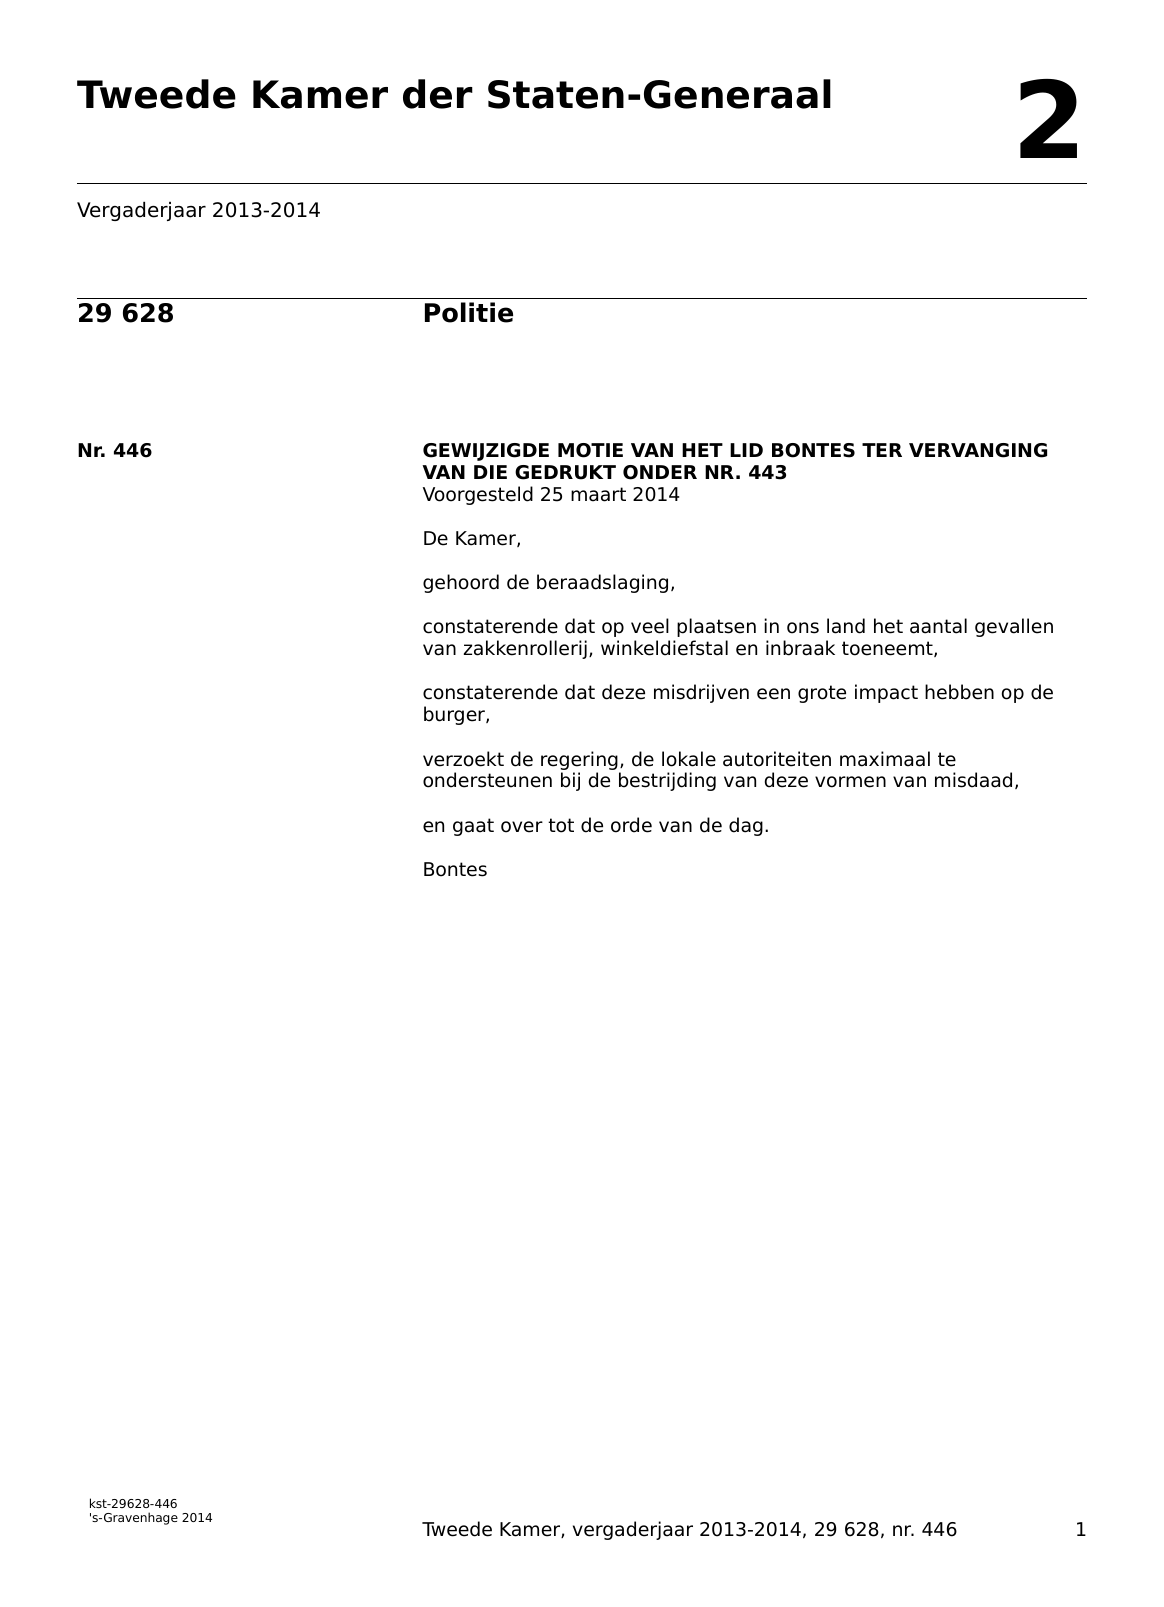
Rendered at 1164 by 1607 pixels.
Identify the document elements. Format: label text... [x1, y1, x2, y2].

text De Kamer, [422, 528, 1087, 550]
text kst-29628-446 [88, 1497, 323, 1511]
text constaterende dat op veel plaatsen in ons land het aantal gevallen van zakkenrollerij, winkeldiefstal en inbraak toeneemt, [422, 616, 1087, 660]
text gehoord de beraadslaging, [422, 572, 1087, 594]
text 's-Gravenhage 2014 [88, 1511, 323, 1525]
subtitle Nr. 446 GEWIJZIGDE MOTIE VAN HET LID BONTES TER VERVANGING VAN DIE GEDRUKT ONDER NR. 443 [77, 440, 1087, 484]
subtitle 29 628 Politie [77, 299, 1087, 329]
table_header Tweede Kamer der Staten-Generaal [77, 59, 886, 183]
table_header 2 [886, 59, 1087, 183]
text Voorgesteld 25 maart 2014 [422, 484, 1087, 506]
text Bontes [422, 859, 1087, 881]
text constaterende dat deze misdrijven een grote impact hebben op de burger, [422, 682, 1087, 726]
table_cell Vergaderjaar 2013-2014 [77, 184, 1087, 298]
text verzoekt de regering, de lokale autoriteiten maximaal te ondersteunen bij de bestrijding van deze vormen van misdaad, [422, 748, 1087, 792]
text en gaat over tot de orde van de dag. [422, 814, 1087, 837]
